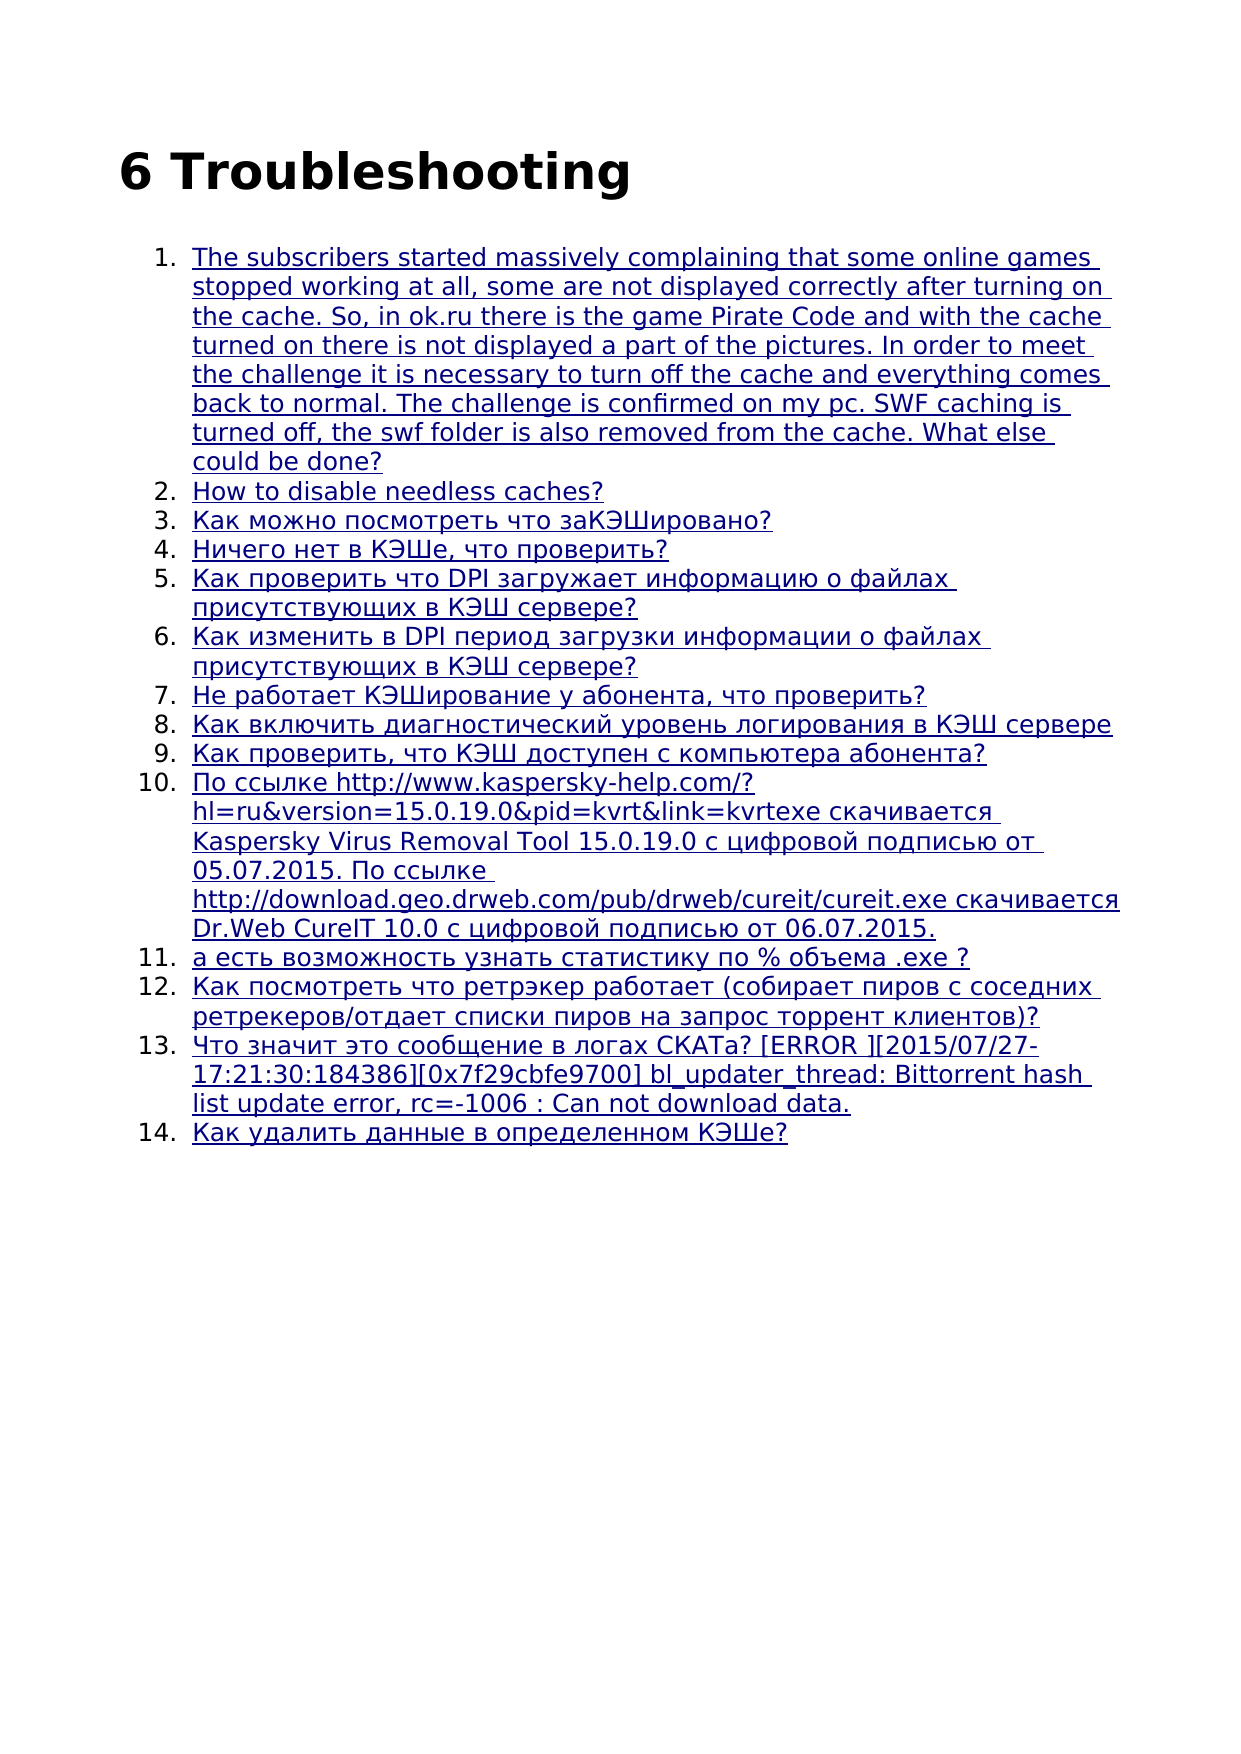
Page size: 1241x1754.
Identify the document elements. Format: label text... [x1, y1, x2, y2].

list Как изменить в DPI период загрузки информации о файлах присутствующих в КЭШ сервере? [177, 622, 1122, 681]
list а есть возможность узнать статистику по % объема .exe ? [177, 943, 1122, 972]
subtitle 6 Troubleshooting [118, 143, 1122, 201]
list How to disable needless caches? [177, 477, 1122, 506]
list Как удалить данные в определенном КЭШе? [177, 1118, 1122, 1147]
list Как проверить что DPI загружает информацию о файлах присутствующих в КЭШ сервере? [177, 564, 1122, 622]
list Ничего нет в КЭШе, что проверить? [177, 535, 1122, 564]
list Что значит это сообщение в логах СКАТа? [ERROR ][2015/07/27-17:21:30:184386][0x7f29cbfe9700] bl_updater_thread: Bittorrent hash list update error, rc=-1006 : Can not download data. [177, 1031, 1122, 1118]
list Не работает КЭШирование у абонента, что проверить? [177, 681, 1122, 710]
list Как посмотреть что ретрэкер работает (собирает пиров с соседних ретрекеров/отдает списки пиров на запрос торрент клиентов)? [177, 972, 1122, 1031]
list Как проверить, что КЭШ доступен с компьютера абонента? [177, 739, 1122, 768]
list Как включить диагностический уровень логирования в КЭШ сервере [177, 710, 1122, 739]
list The subscribers started massively complaining that some online games stopped working at all, some are not displayed correctly after turning on the cache. So, in ok.ru there is the game Pirate Code and with the cache turned on there is not displayed a part of the pictures. In order to meet the challenge it is necessary to turn off the cache and everything comes back to normal. The challenge is confirmed on my pc. SWF caching is turned off, the swf folder is also removed from the cache. What else could be done? [177, 243, 1122, 477]
list Как можно посмотреть что заКЭШировано? [177, 506, 1122, 535]
list По ссылке http://www.kaspersky-help.com/?hl=ru&version=15.0.19.0&pid=kvrt&link=kvrtexe скачивается Kaspersky Virus Removal Tool 15.0.19.0 с цифровой подписью от 05.07.2015. По ссылке http://download.geo.drweb.com/pub/drweb/cureit/cureit.exe скачивается Dr.Web CureIT 10.0 с цифровой подписью от 06.07.2015. [177, 768, 1122, 943]
